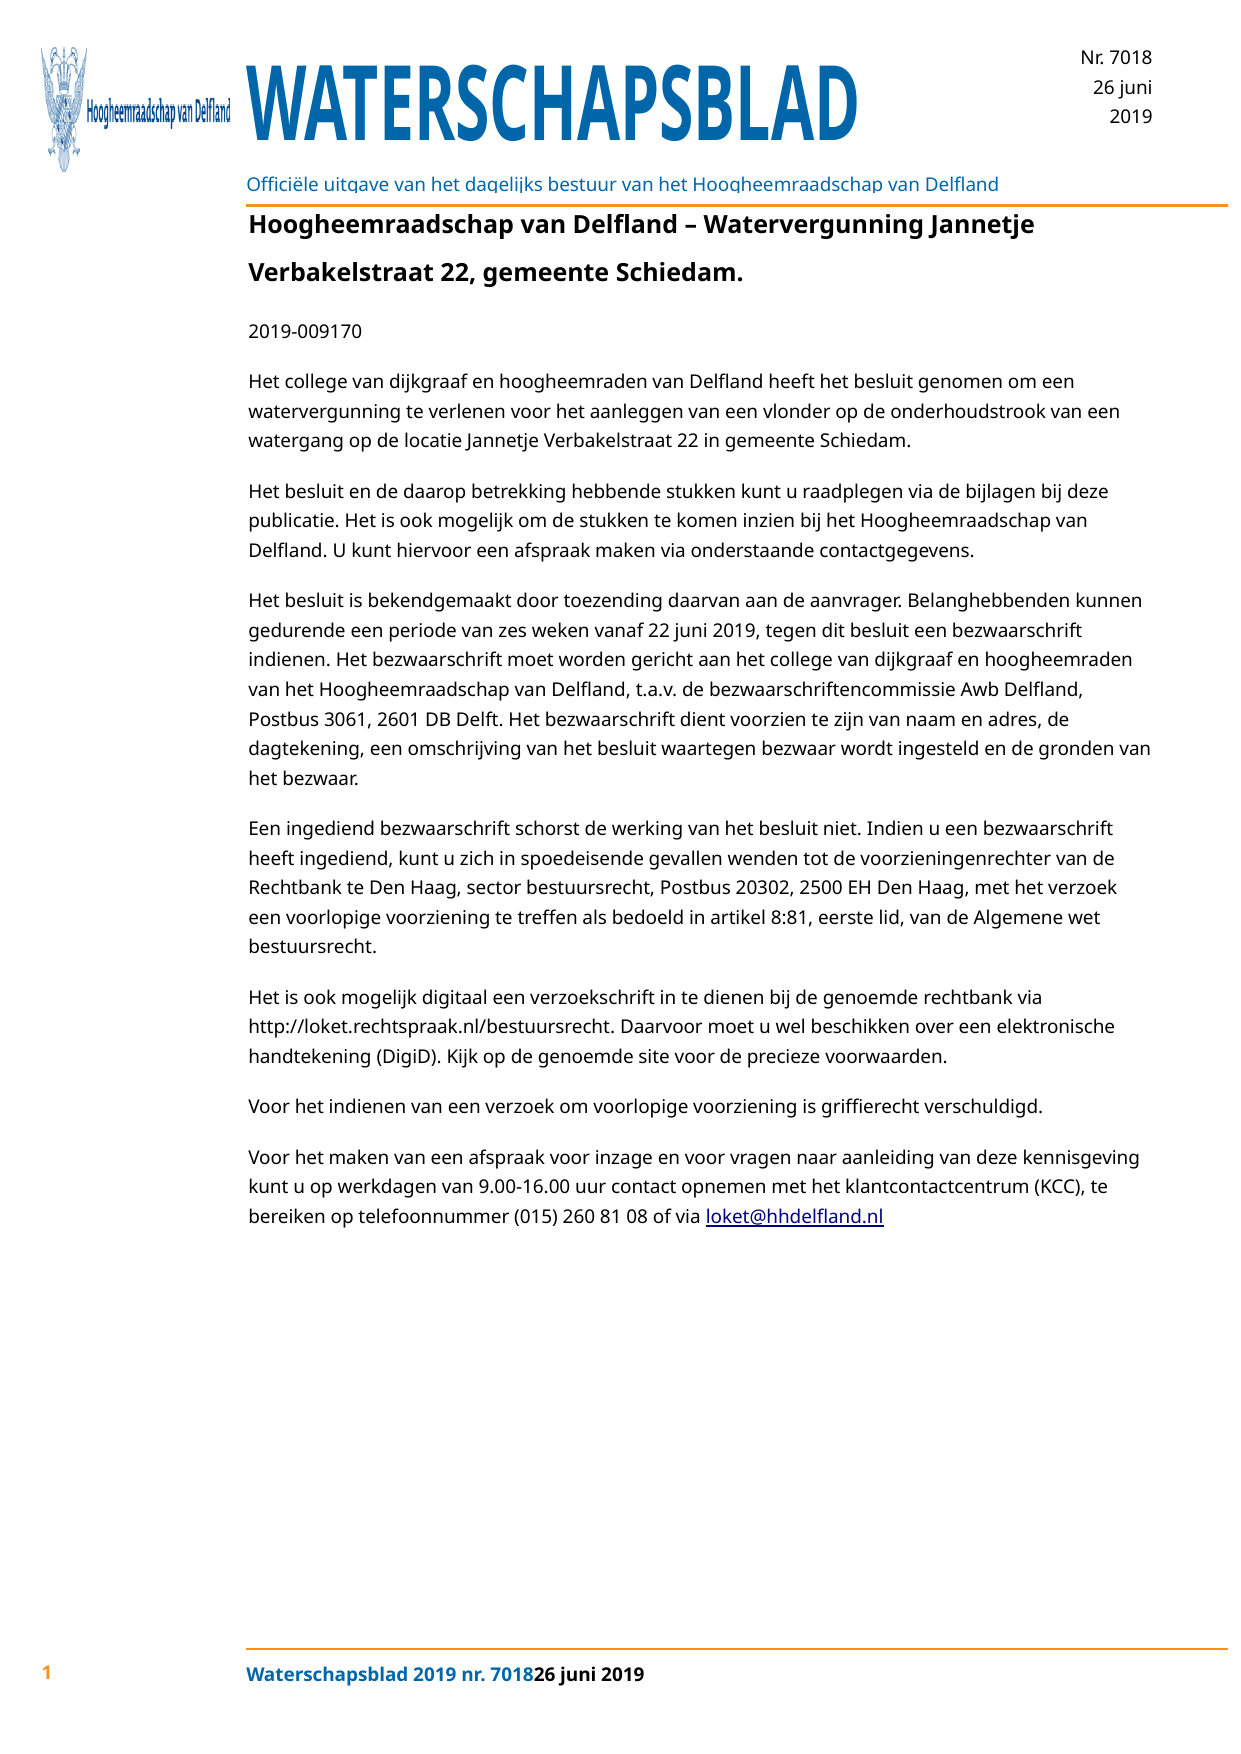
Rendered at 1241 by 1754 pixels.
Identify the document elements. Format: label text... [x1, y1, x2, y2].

text Het college van dijkgraaf en hoogheemraden van Delfland heeft het besluit genomen om een watervergunning te verlenen voor het aanleggen van een vlonder op de onderhoudstrook van een watergang op de locatie Jannetje Verbakelstraat 22 in gemeente Schiedam. [248, 368, 1152, 453]
text Een ingediend bezwaarschrift schorst de werking van het besluit niet. Indien u een bezwaarschrift heeft ingediend, kunt u zich in spoedeisende gevallen wenden tot de voorzieningenrechter van de Rechtbank te Den Haag, sector bestuursrecht, Postbus 20302, 2500 EH Den Haag, met het verzoek een voorlopige voorziening te treffen als bedoeld in artikel 8:81, eerste lid, van de Algemene wet bestuursrecht. [248, 815, 1152, 959]
text Het besluit is bekendgemaakt door toezending daarvan aan de aanvrager. Belanghebbenden kunnen gedurende een periode van zes weken vanaf 22 juni 2019, tegen dit besluit een bezwaarschrift indienen. Het bezwaarschrift moet worden gericht aan het college van dijkgraaf en hoogheemraden van het Hoogheemraadschap van Delfland, t.a.v. de bezwaarschriftencommissie Awb Delfland, Postbus 3061, 2601 DB Delft. Het bezwaarschrift dient voorzien te zijn van naam en adres, de dagtekening, een omschrijving van het besluit waartegen bezwaar wordt ingesteld en de gronden van het bezwaar. [248, 587, 1152, 791]
text Het besluit en de daarop betrekking hebbende stukken kunt u raadplegen via de bijlagen bij deze publicatie. Het is ook mogelijk om de stukken te komen inzien bij het Hoogheemraadschap van Delfland. U kunt hiervoor een afspraak maken via onderstaande contactgegevens. [248, 478, 1152, 563]
text Voor het maken van een afspraak voor inzage en voor vragen naar aanleiding van deze kennisgeving kunt u op werkdagen van 9.00-16.00 uur contact opnemen met het klantcontactcentrum (KCC), te bereiken op telefoonnummer (015) 260 81 08 of via loket@hhdelfland.nl [248, 1144, 1152, 1229]
picture [41, 47, 231, 172]
text Het is ook mogelijk digitaal een verzoekschrift in te dienen bij de genoemde rechtbank via http://loket.rechtspraak.nl/bestuursrecht. Daarvoor moet u wel beschikken over een elektronische handtekening (DigiD). Kijk op de genoemde site voor de precieze voorwaarden. [248, 984, 1152, 1069]
text 2019-009170 [248, 318, 1152, 344]
text Hoogheemraadschap van Delfland – Watervergunning Jannetje Verbakelstraat 22, gemeente Schiedam. [248, 207, 1152, 288]
text Voor het indienen van een verzoek om voorlopige voorziening is griffierecht verschuldigd. [248, 1094, 1152, 1119]
